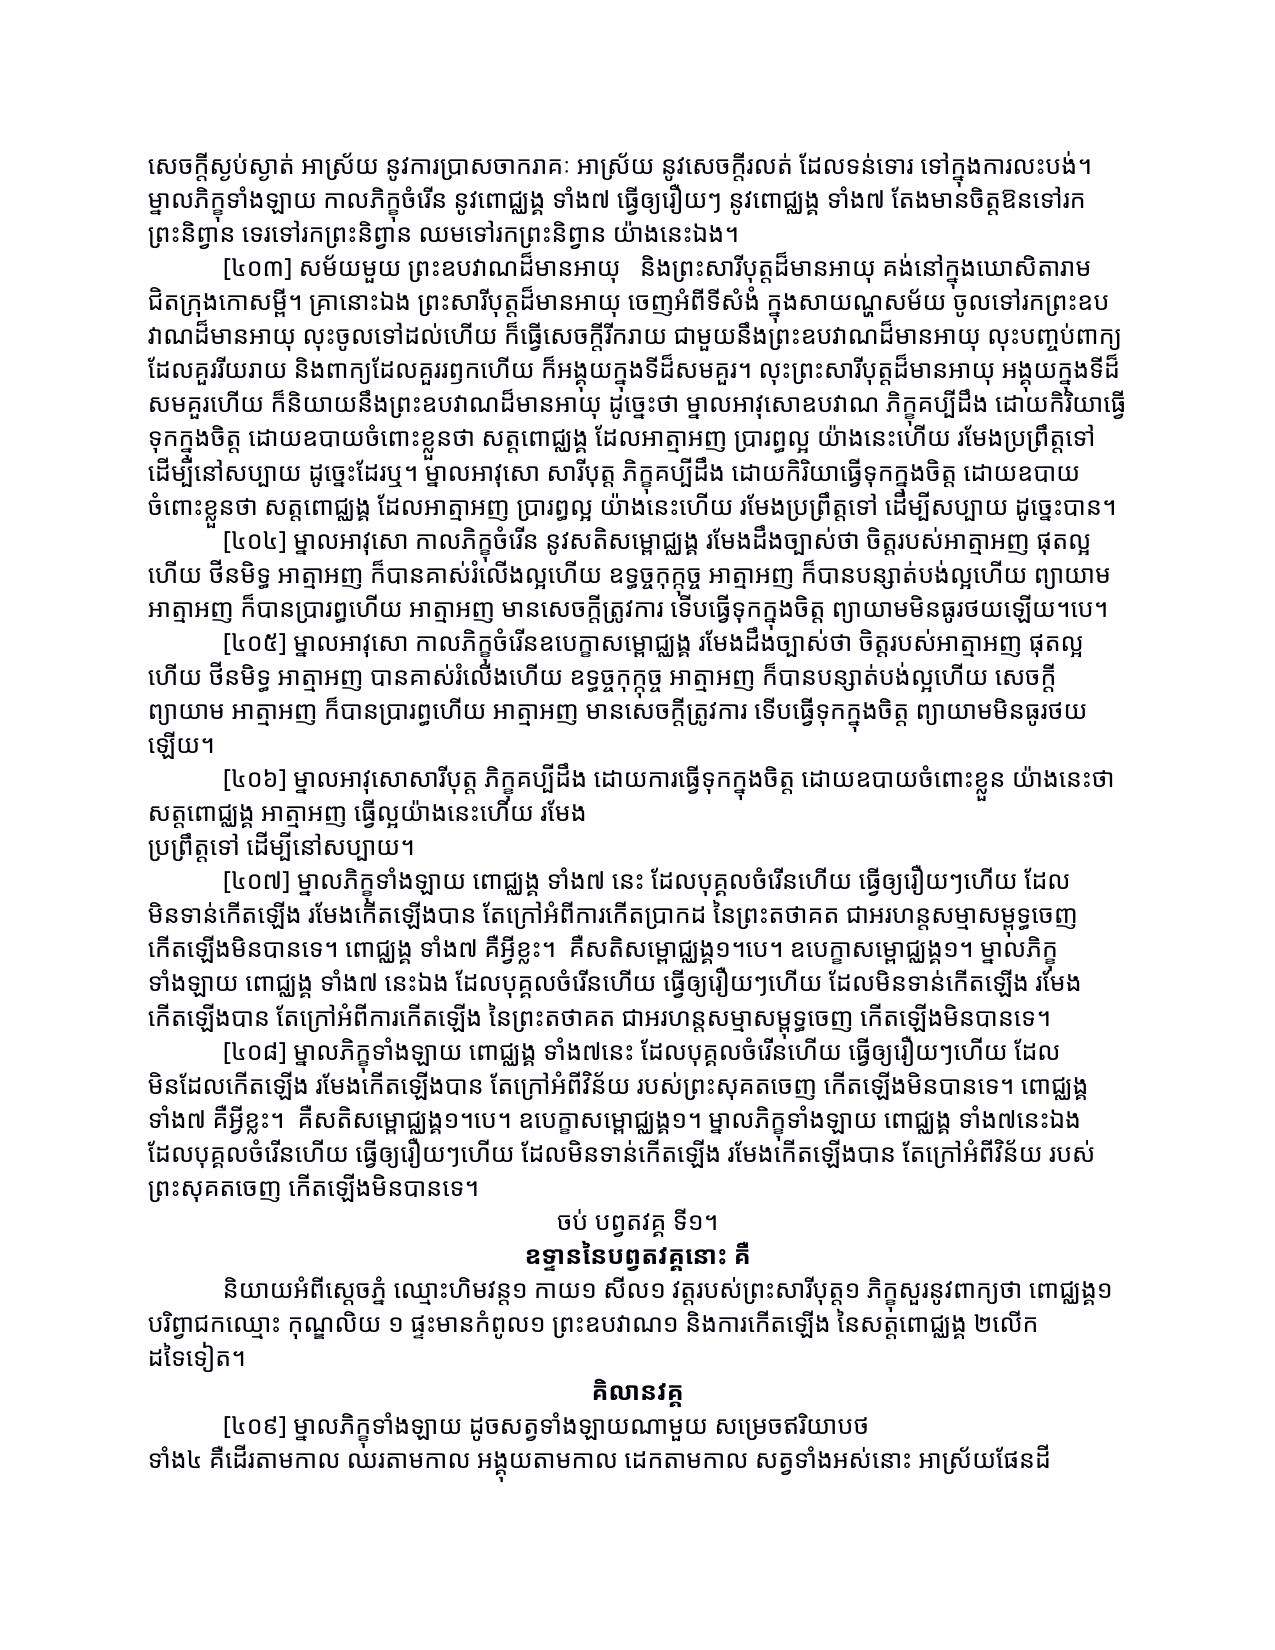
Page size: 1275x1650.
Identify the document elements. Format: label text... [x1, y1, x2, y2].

text [៤០៩] ម្នាលភិក្ខុទាំងឡាយ ដូចសត្វទាំងឡាយណាមួយ សម្រេចឥរិយាបថ ទាំង៤ គឺដើរតាមកាល ឈរតាមកាល អង្គុយតាមកាល ដេកតាមកាល សត្វ​ទាំងអស់​នោះ អាស្រ័យផែនដី តាំងស៊ប់លើផែនដី ទើបសម្រេចឥរិយាបថ ទាំង៤នោះ យ៉ាងនេះឯង យ៉ាងណាមិញ។ ម្នាលភិក្ខុទាំងឡាយ ភិក្ខុអាស្រ័យសីល តាំងមំាក្នុង​សីល ទើបចំរើនពោជ្ឈង្គ ទាំង៧ ធ្វើឲ្យរឿយៗ នូវពោជ្ឈង្គ ទាំង៧ បាន ក៏យ៉ាងនោះដែរ។ [148, 1408, 1127, 1476]
text [៤០២] ម្នាលភិក្ខុទាំងឡាយ កាលភិក្ខុចំរើន នូវពោជ្ឈង្គ ទាំង៧ ធើ្វឲ្យរឿយៗ នូវពោជ្ឈង្គ ទាំង៧ តែងមានចិត្តឱនទៅរកព្រះនិព្វាន ទេរទៅរកព្រះនិព្វាន ឈមទៅរកព្រះនិព្វាន តើដូចម្តេច។ ម្នាលភិក្ខុទាំងឡាយ ភិក្ខុក្នុងសាសនានេះ ចំរើន នូវសតិសម្ពោជ្ឈង្គ ដែលអាស្រ័យ នូវសេចក្តីស្ងប់ស្ងាត់ អាស្រ័យ នូវការប្រាសចាករាគៈ អាស្រ័យ នូវសេចក្តីរលត់ ដែលទន់ទោរ ទៅក្នុងការលះបង់។បេ។ ចំរើននូវឧបេក្ខា​សម្ពោជ្ឈង្គ ដែលអាស្រ័យ នូវសេចក្តីស្ងប់ស្ងាត់ អាស្រ័យ នូវការប្រាសចាករាគៈ អាស្រ័យ នូវសេចក្តីរលត់ ដែលទន់ទោរ ទៅក្នុងការលះបង់។ ម្នាលភិក្ខុទាំងឡាយ កាលភិក្ខុចំរើន នូវពោជ្ឈង្គ ទាំង៧ ធើ្វឲ្យរឿយៗ នូវពោជ្ឈង្គ ទាំង៧ តែងមាន​ចិត្ត​ឱន​ទៅ​រក​ព្រះនិព្វាន ទេរទៅរកព្រះនិព្វាន ឈមទៅរកព្រះនិព្វាន យ៉ាងនេះឯង។ [148, 148, 1127, 250]
text [៤០៦] ម្នាលអាវុសោសារីបុត្ត ភិក្ខុគប្បីដឹង ដោយការធ្វើទុកក្នុងចិត្ត ដោយ​ឧបាយ​​ចំពោះខ្លួន យ៉ាងនេះថា សត្តពោជ្ឈង្គ អាត្មាអញ ធ្វើល្អយ៉ាងនេះហើយ រមែង ប្រ​ព្រឹត្តទៅ ដើម្បីនៅសប្បាយ។ [148, 761, 1127, 863]
text គិលានវគ្គ [148, 1374, 1127, 1408]
text [៤០៤] ម្នាលអាវុសោ កាលភិក្ខុចំរើន នូវសតិសម្ពោជ្ឈង្គ រមែងដឹងច្បាស់ថា ចិត្តរបស់អាត្មាអញ ផុតល្អហើយ ថីនមិទ្ធ អាត្មាអញ ក៏បានគាស់រំលើងល្អហើយ ឧទ្ធច្ចកុក្កុច្ច អាត្មាអញ ក៏បានបន្សាត់បង់ល្អហើយ ព្យាយាម អាត្មាអញ ក៏បាន​ប្រារព្ធហើយ អាត្មាអញ មានសេចក្តីត្រូវការ ទើបធ្វើទុកក្នុងចិត្ត ព្យាយាមមិនធូរថយ​ឡើយ។បេ។ [148, 522, 1127, 624]
text [៤០៨] ម្នាលភិក្ខុទាំងឡាយ ពោជ្ឈង្គ ទាំង៧នេះ ដែលបុគ្គលចំរើនហើយ ធ្វើឲ្យ​រឿយៗហើយ ដែលមិនដែលកើតឡើង រមែងកើតឡើងបាន តែក្រៅអំពីវិន័យ ​របស់​ព្រះសុគតចេញ កើតឡើងមិនបានទេ។ ពោជ្ឈង្គ ទាំង៧ គឺអ្វីខ្លះ។ គឺសតិសម្ពោជ្ឈង្គ​១។បេ។ ឧបេក្ខាសម្ពោជ្ឈង្គ១។ ម្នាលភិក្ខុទាំងឡាយ ពោជ្ឈង្គ ទាំង៧នេះឯង ដែល​បុគ្គលចំរើនហើយ ធ្វើឲ្យរឿយៗហើយ ដែលមិនទាន់​កើតឡើង ​រមែង​កើតឡើងបាន តែក្រៅអំពីវិន័យ របស់ព្រះសុគតចេញ កើតឡើងមិនបានទេ។ [148, 1033, 1127, 1203]
text ឧទ្ទាននៃបព្វតវគ្គនោះ គឺ [148, 1238, 1127, 1272]
text [៤០៥] ម្នាលអាវុសោ កាលភិក្ខុចំរើនឧបេក្ខាសម្ពោជ្ឈង្គ រមែងដឹងច្បាស់ថា ចិត្ត​របស់​អាត្មាអញ ផុតល្អហើយ ថីនមិទ្ធ អាត្មាអញ បានគាស់រំលើងហើយ ឧទ្ធច្ច​កុក្កុច្ច អាត្មា​​អញ ក៏បានបន្សាត់បង់ល្អហើយ សេចក្តីព្យាយាម អាត្មាអញ ក៏​បានប្រារព្ធ​ហើយ អាត្មាអញ ​មានសេចក្តីត្រូវការ ទើបធ្វើទុកក្នុងចិត្ត ព្យាយាមមិនធូរថយឡើយ។ [148, 624, 1127, 761]
text [៤០៣] សម័យមួយ ព្រះឧបវាណដ៏មានអាយុ និងព្រះសារីបុត្តដ៏មានអាយុ គង់​​នៅ​​ក្នុង​ឃោសិតារាម ជិតក្រុងកោសម្ពី។ គ្រានោះឯង ព្រះសារីបុត្តដ៏មានអាយុ ចេញអំពីទីសំងំ ក្នុងសាយណ្ហសម័យ ចូលទៅរកព្រះឧបវាណដ៏មានអាយុ លុះចូលទៅដល់ហើយ ក៏ធ្វើសេចក្តីរីករាយ ជាមួយនឹងព្រះឧបវាណដ៏មានអាយុ លុះបញ្ចប់ពាក្យ ដែលគួរ​រីយរាយ និងពាក្យដែលគួររឭកហើយ ក៏អង្គុយក្នុងទីដ៏សមគួរ។ លុះព្រះសារីបុត្តដ៏មានអាយុ ​អង្គុយក្នុងទីដ៏សមគួរហើយ ក៏និយាយនឹងព្រះឧបវាណដ៏​មាន​អាយុ ដូច្នេះថា ម្នាល​អាវុសោឧបវាណ ភិក្ខុគប្បីដឹង ដោយកិរិយាធ្វើទុកក្នុងចិត្ត ដោយឧបាយចំពោះខ្លួនថា សត្ត​ពោជ្ឈង្គ ​ដែលអាត្មាអញ ប្រារព្ធល្អ យ៉ាងនេះហើយ រមែងប្រព្រឹត្តទៅ ដើម្បីនៅសប្បាយ ដូច្នេះដែរឬ។ ម្នាលអាវុសោ សារីបុត្ត ភិក្ខុគប្បីដឹង ដោយកិរិយាធ្វើទុកក្នុងចិត្ត ដោយឧបាយ​ចំពោះ​ខ្លួនថា សត្តពោជ្ឈង្គ ដែលអាត្មាអញ ប្រារព្ធល្អ យ៉ាងនេះហើយ រមែងប្រ​ព្រឹត្តទៅ ​ដើម្បីសប្បាយ ដូច្នេះបាន។ [148, 250, 1127, 522]
text ចប់ បព្វតវគ្គ ទី១។ [148, 1203, 1127, 1238]
text និយាយអំពីស្តេចភ្នំ ឈ្មោះហិមវន្ត១ កាយ១ សីល​១ វត្តរបស់​ព្រះសារីបុត្ត១ ភិក្ខុសួរនូវពាក្យថា ពោជ្ឈង្គ១ បរិព្វាជកឈ្មោះ កុណ្ឌលិយ ១ ផ្ទះមានកំពូល១ ព្រះឧបវាណ១ និងការកើតឡើង នៃសត្តពោជ្ឈង្គ ២លើក ដទៃទៀត។ [148, 1272, 1127, 1374]
text [៤០៧] ម្នាលភិក្ខុទាំងឡាយ ពោជ្ឈង្គ ទាំង៧ នេះ ដែលបុគ្គលចំរើនហើយ ធ្វើឲ្យ​រឿយៗហើយ ដែលមិនទាន់កើតឡើង រមែងកើតឡើងបាន តែក្រៅអំពីការកើត​ប្រាកដ នៃព្រះតថាគត ជាអរហន្តសម្មាសម្ពុទ្ធចេញ កើតឡើងមិនបានទេ។ ពោជ្ឈង្គ ទាំង៧ គឺអ្វីខ្លះ។ គឺសតិសម្ពោជ្ឈង្គ១។បេ។ ឧបេក្ខាសម្ពោជ្ឈង្គ១។ ម្នាលភិក្ខុទាំងឡាយ ពោជ្ឈង្គ ទាំង៧ នេះឯង ដែលបុគ្គលចំរើនហើយ ធ្វើឲ្យរឿយៗហើយ ដែលមិនទាន់​កើតឡើង រមែងកើតឡើងបាន តែក្រៅអំពីការកើតឡើង នៃ​ព្រះតថាគត ជាអរហន្តសម្មាសម្ពុទ្ធ​ចេញ កើតឡើងមិនបានទេ។ [148, 863, 1127, 1033]
